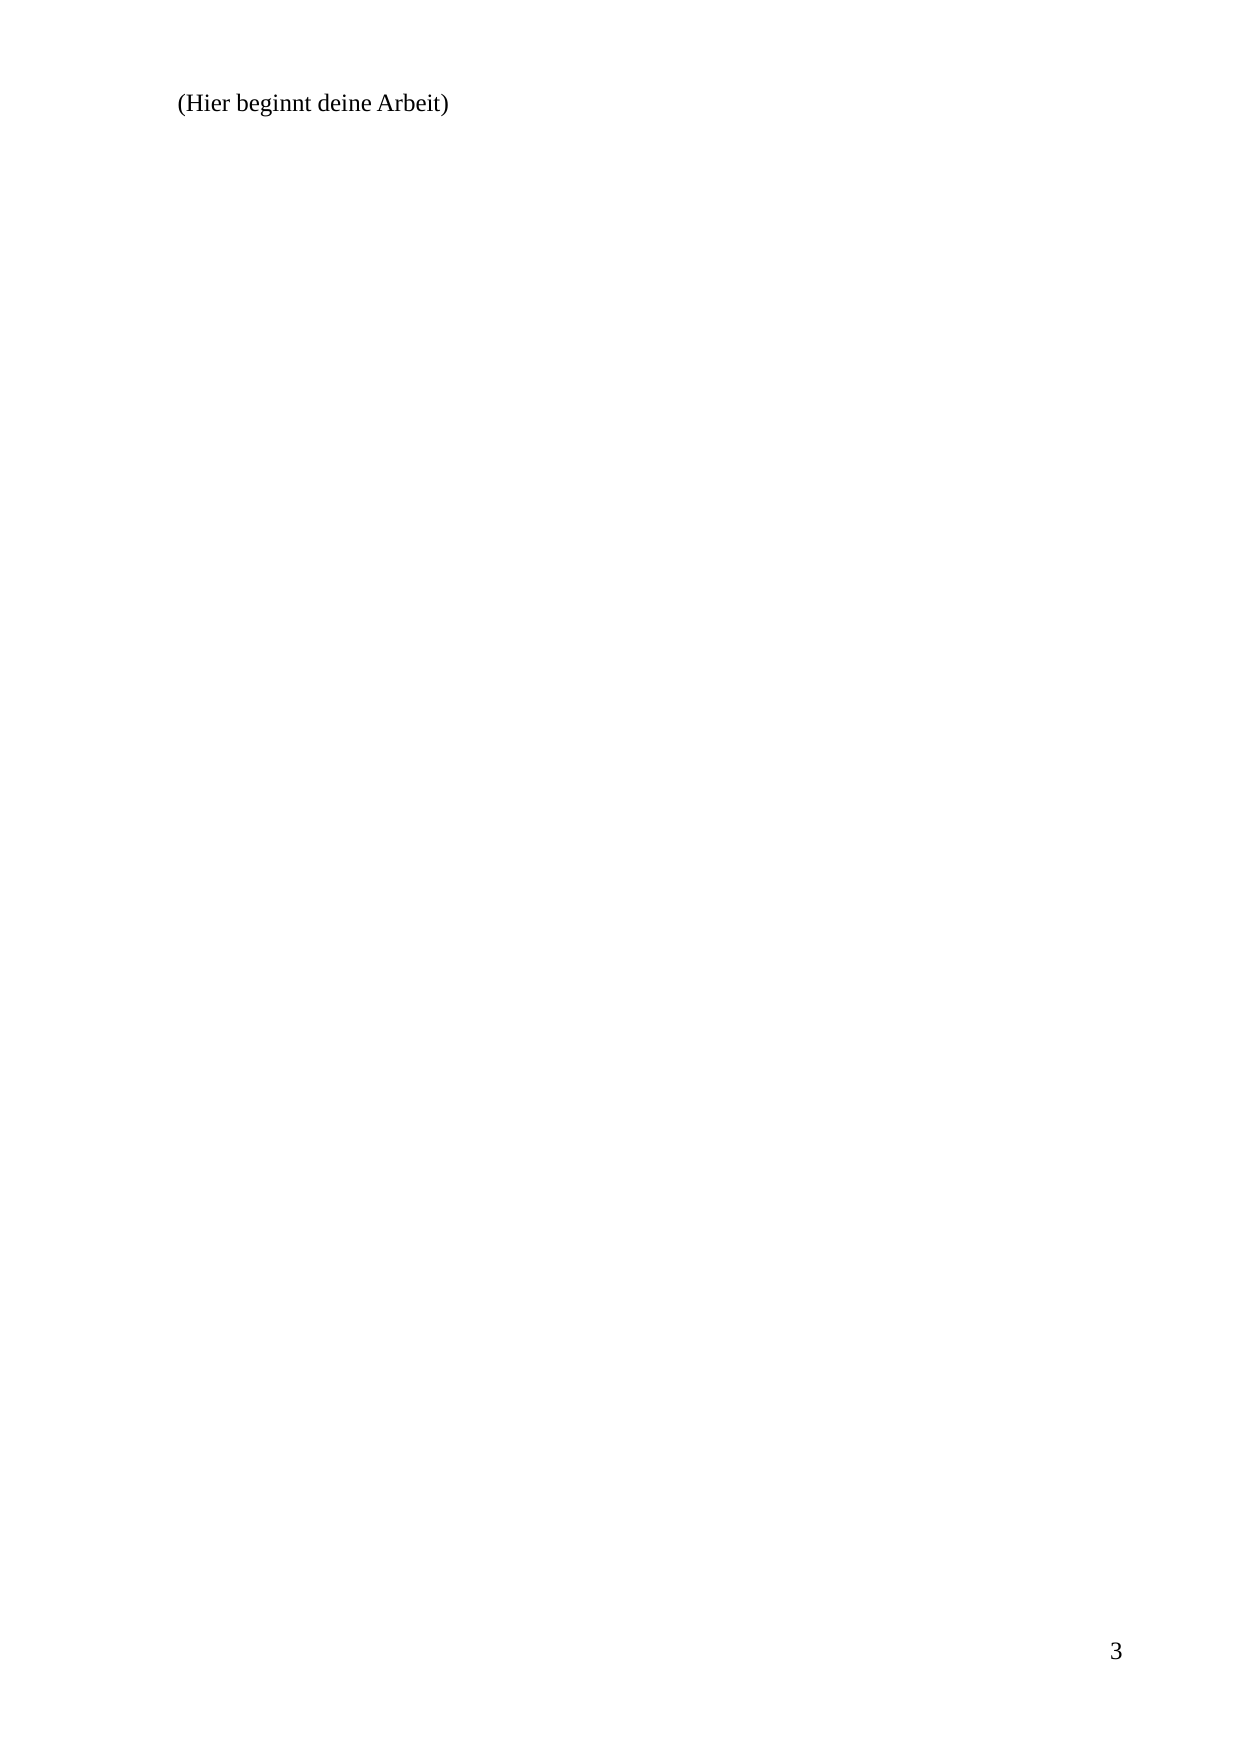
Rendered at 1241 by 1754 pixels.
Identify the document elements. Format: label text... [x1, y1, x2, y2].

text (Hier beginnt deine Arbeit) [177, 88, 1122, 117]
